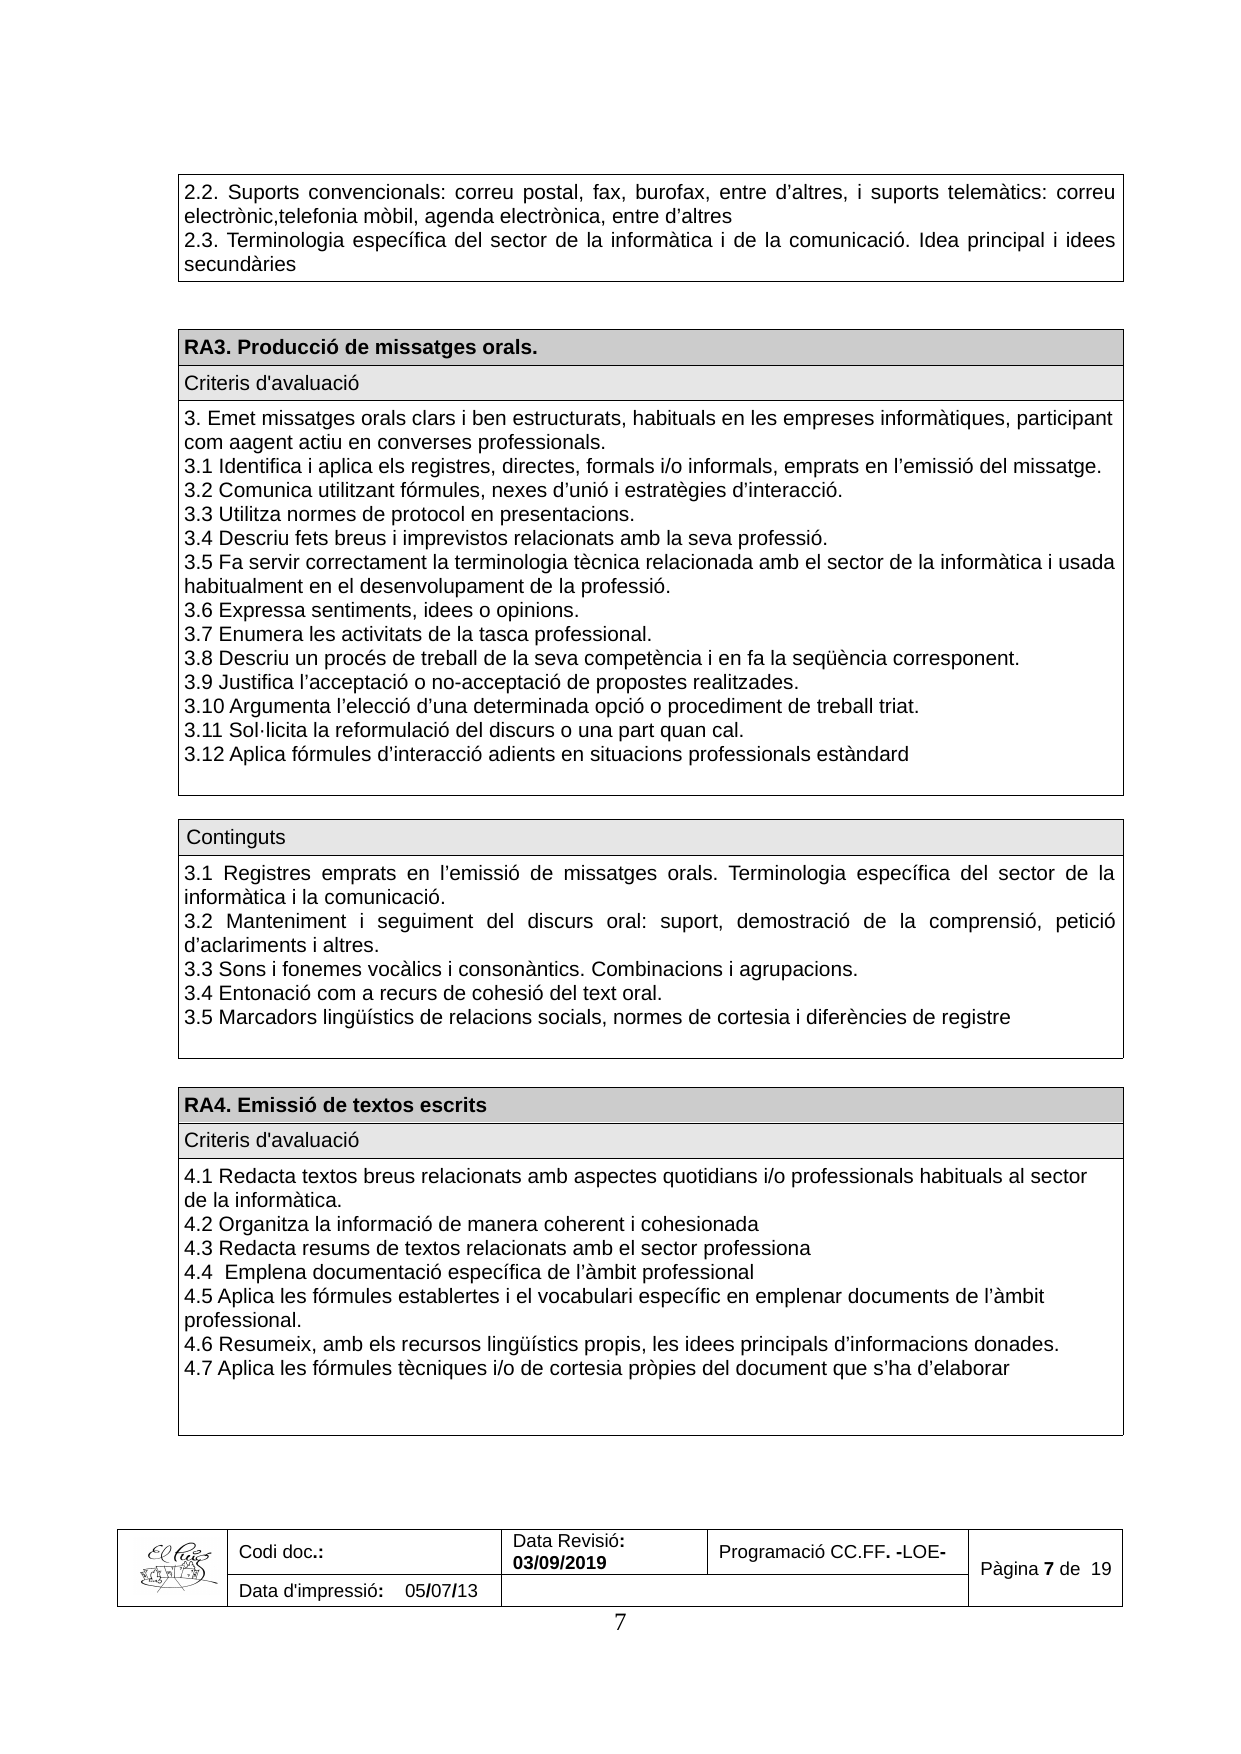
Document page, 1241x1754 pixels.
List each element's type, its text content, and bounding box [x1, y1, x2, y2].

table_cell 2.2. Suports convencionals: correu postal, fax, burofax, entre d’altres, i suports telemàtics: correu electrònic,telefonia mòbil, agenda electrònica, entre d’altres 2.3. Terminologia específica del sector de la informàtica i de la comunicació. Idea principal i idees secundàries [179, 175, 1123, 281]
table_cell 3.1 Registres emprats en l’emissió de missatges orals. Terminologia específica del sector de la informàtica i la comunicació. 3.2 Manteniment i seguiment del discurs oral: suport, demostració de la comprensió, petició d’aclariments i altres. 3.3 Sons i fonemes vocàlics i consonàntics. Combinacions i agrupacions. 3.4 Entonació com a recurs de cohesió del text oral. 3.5 Marcadors lingüístics de relacions socials, normes de cortesia i diferències de registre [179, 856, 1123, 1058]
table_header RA3. Producció de missatges orals. [179, 330, 1123, 365]
table_header RA4. Emissió de textos escrits [179, 1088, 1123, 1122]
picture [133, 1537, 220, 1595]
table_cell Criteris d'avaluació [179, 1124, 1123, 1158]
table_header Continguts [179, 820, 1123, 855]
table_cell 4.1 Redacta textos breus relacionats amb aspectes quotidians i/o professionals habituals al sector de la informàtica. 4.2 Organitza la informació de manera coherent i cohesionada 4.3 Redacta resums de textos relacionats amb el sector professiona 4.4 Emplena documentació específica de l’àmbit professional 4.5 Aplica les fórmules establertes i el vocabulari específic en emplenar documents de l’àmbit professional. 4.6 Resumeix, amb els recursos lingüístics propis, les idees principals d’informacions donades. 4.7 Aplica les fórmules tècniques i/o de cortesia pròpies del document que s’ha d’elaborar [179, 1159, 1123, 1435]
table_cell Criteris d'avaluació [179, 366, 1123, 400]
table_cell 3. Emet missatges orals clars i ben estructurats, habituals en les empreses informàtiques, participant com aagent actiu en converses professionals. 3.1 Identifica i aplica els registres, directes, formals i/o informals, emprats en l’emissió del missatge. 3.2 Comunica utilitzant fórmules, nexes d’unió i estratègies d’interacció. 3.3 Utilitza normes de protocol en presentacions. 3.4 Descriu fets breus i imprevistos relacionats amb la seva professió. 3.5 Fa servir correctament la terminologia tècnica relacionada amb el sector de la informàtica i usada habitualment en el desenvolupament de la professió. 3.6 Expressa sentiments, idees o opinions. 3.7 Enumera les activitats de la tasca professional. 3.8 Descriu un procés de treball de la seva competència i en fa la seqüència corresponent. 3.9 Justifica l’acceptació o no-acceptació de propostes realitzades. 3.10 Argumenta l’elecció d’una determinada opció o procediment de treball triat. 3.11 Sol·licita la reformulació del discurs o una part quan cal. 3.12 Aplica fórmules d’interacció adients en situacions professionals estàndard [179, 401, 1123, 795]
